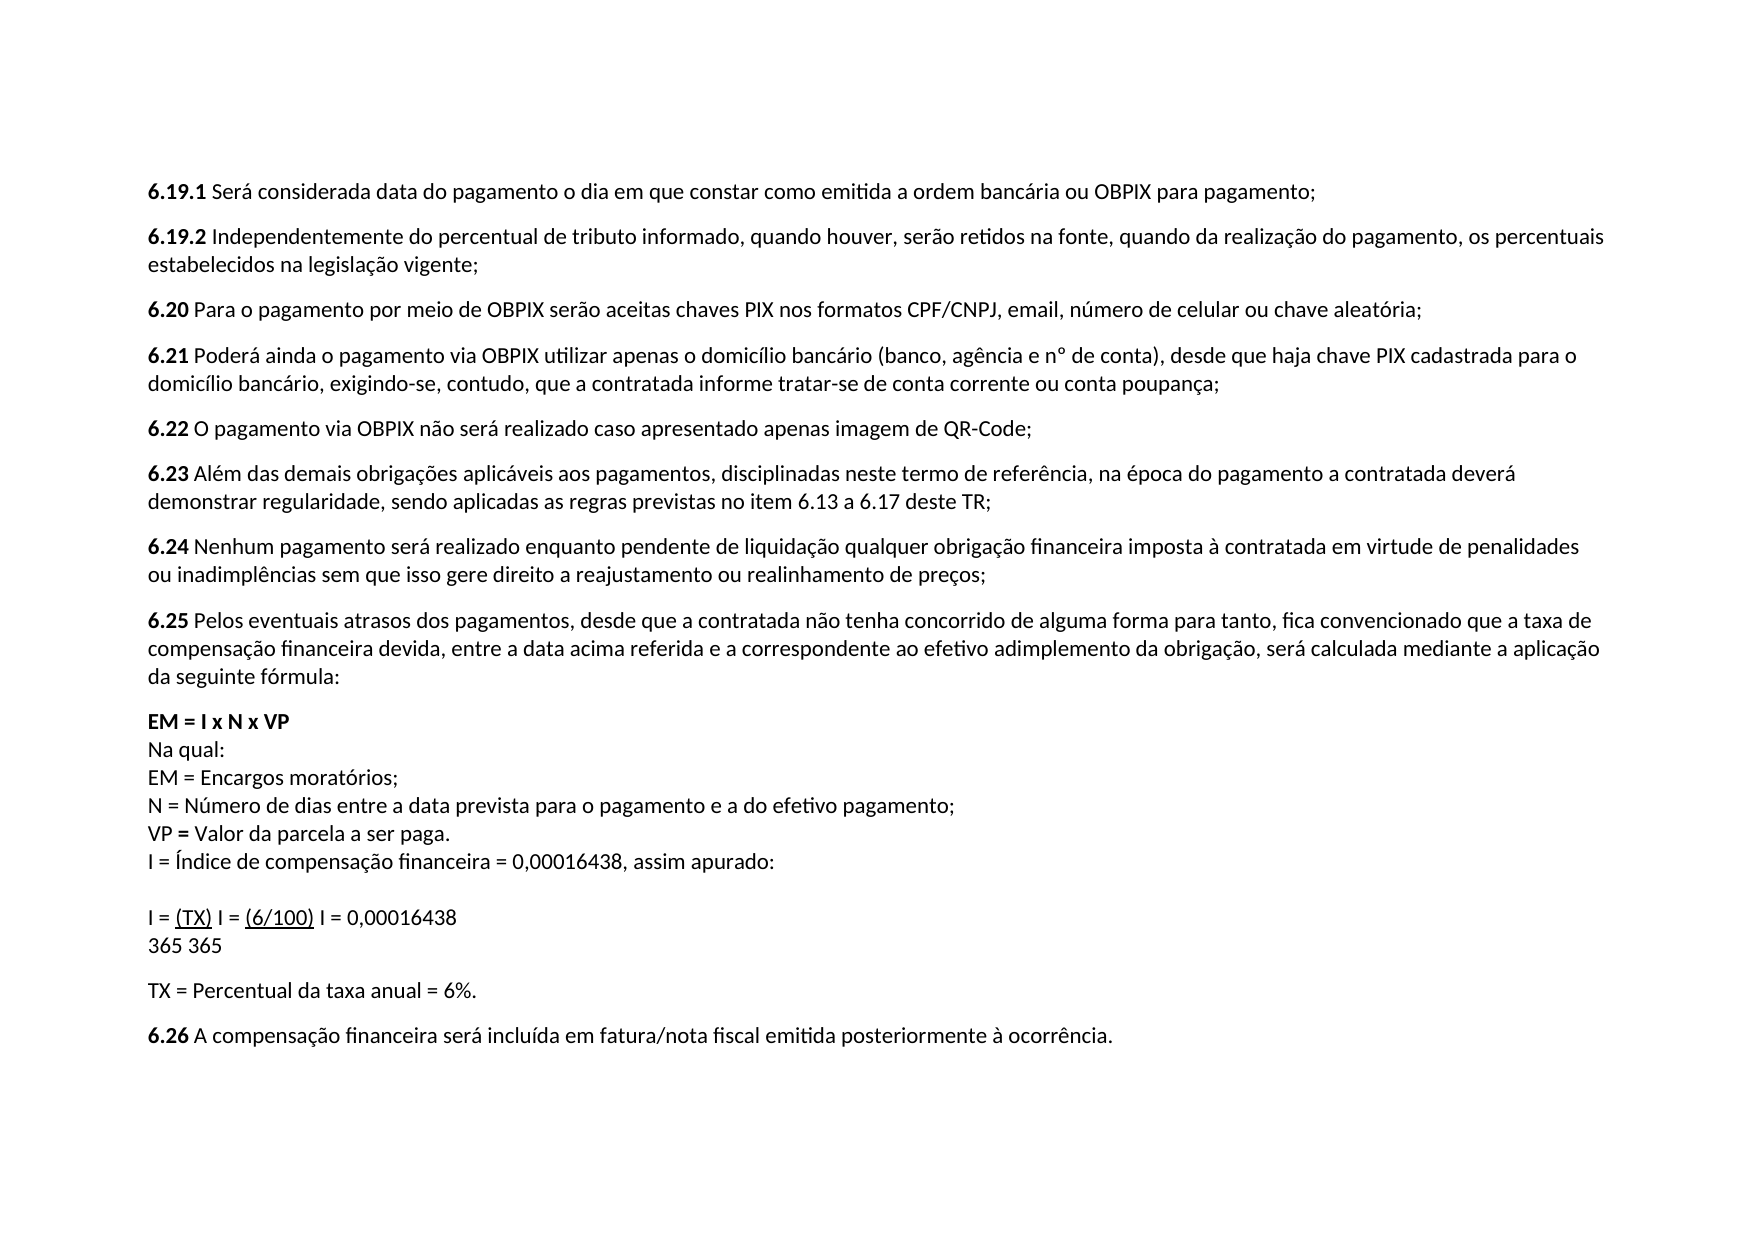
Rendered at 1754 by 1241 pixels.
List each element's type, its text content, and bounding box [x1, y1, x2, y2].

text 6.26 A compensação financeira será incluída em fatura/nota fiscal emitida posteriormente à ocorrência. [148, 1022, 1606, 1049]
text 6.19.1 Será considerada data do pagamento o dia em que constar como emitida a ordem bancária ou OBPIX para pagamento; [148, 177, 1606, 205]
text 6.21 Poderá ainda o pagamento via OBPIX utilizar apenas o domicílio bancário (banco, agência e nº de conta), desde que haja chave PIX cadastrada para o domicílio bancário, exigindo-se, contudo, que a contratada informe tratar-se de conta corrente ou conta poupança; [148, 341, 1606, 397]
text 6.20 Para o pagamento por meio de OBPIX serão aceitas chaves PIX nos formatos CPF/CNPJ, email, número de celular ou chave aleatória; [148, 296, 1606, 324]
text EM = I x N x VP Na qual: EM = Encargos moratórios; N = Número de dias entre a data prevista para o pagamento e a do efetivo pagamento; VP = Valor da parcela a ser paga. I = Índice de compensação financeira = 0,00016438, assim apurado: I = (TX) I = (6/100) I = 0,00016438 365 365 [148, 707, 1606, 959]
text 6.25 Pelos eventuais atrasos dos pagamentos, desde que a contratada não tenha concorrido de alguma forma para tanto, fica convencionado que a taxa de compensação financeira devida, entre a data acima referida e a correspondente ao efetivo adimplemento da obrigação, será calculada mediante a aplicação da seguinte fórmula: [148, 606, 1606, 690]
text 6.23 Além das demais obrigações aplicáveis aos pagamentos, disciplinadas neste termo de referência, na época do pagamento a contratada deverá demonstrar regularidade, sendo aplicadas as regras previstas no item 6.13 a 6.17 deste TR; [148, 459, 1606, 515]
text TX = Percentual da taxa anual = 6%. [148, 976, 1606, 1004]
text 6.22 O pagamento via OBPIX não será realizado caso apresentado apenas imagem de QR-Code; [148, 414, 1606, 442]
text 6.24 Nenhum pagamento será realizado enquanto pendente de liquidação qualquer obrigação financeira imposta à contratada em virtude de penalidades ou inadimplências sem que isso gere direito a reajustamento ou realinhamento de preços; [148, 532, 1606, 588]
text 6.19.2 Independentemente do percentual de tributo informado, quando houver, serão retidos na fonte, quando da realização do pagamento, os percentuais estabelecidos na legislação vigente; [148, 222, 1606, 278]
